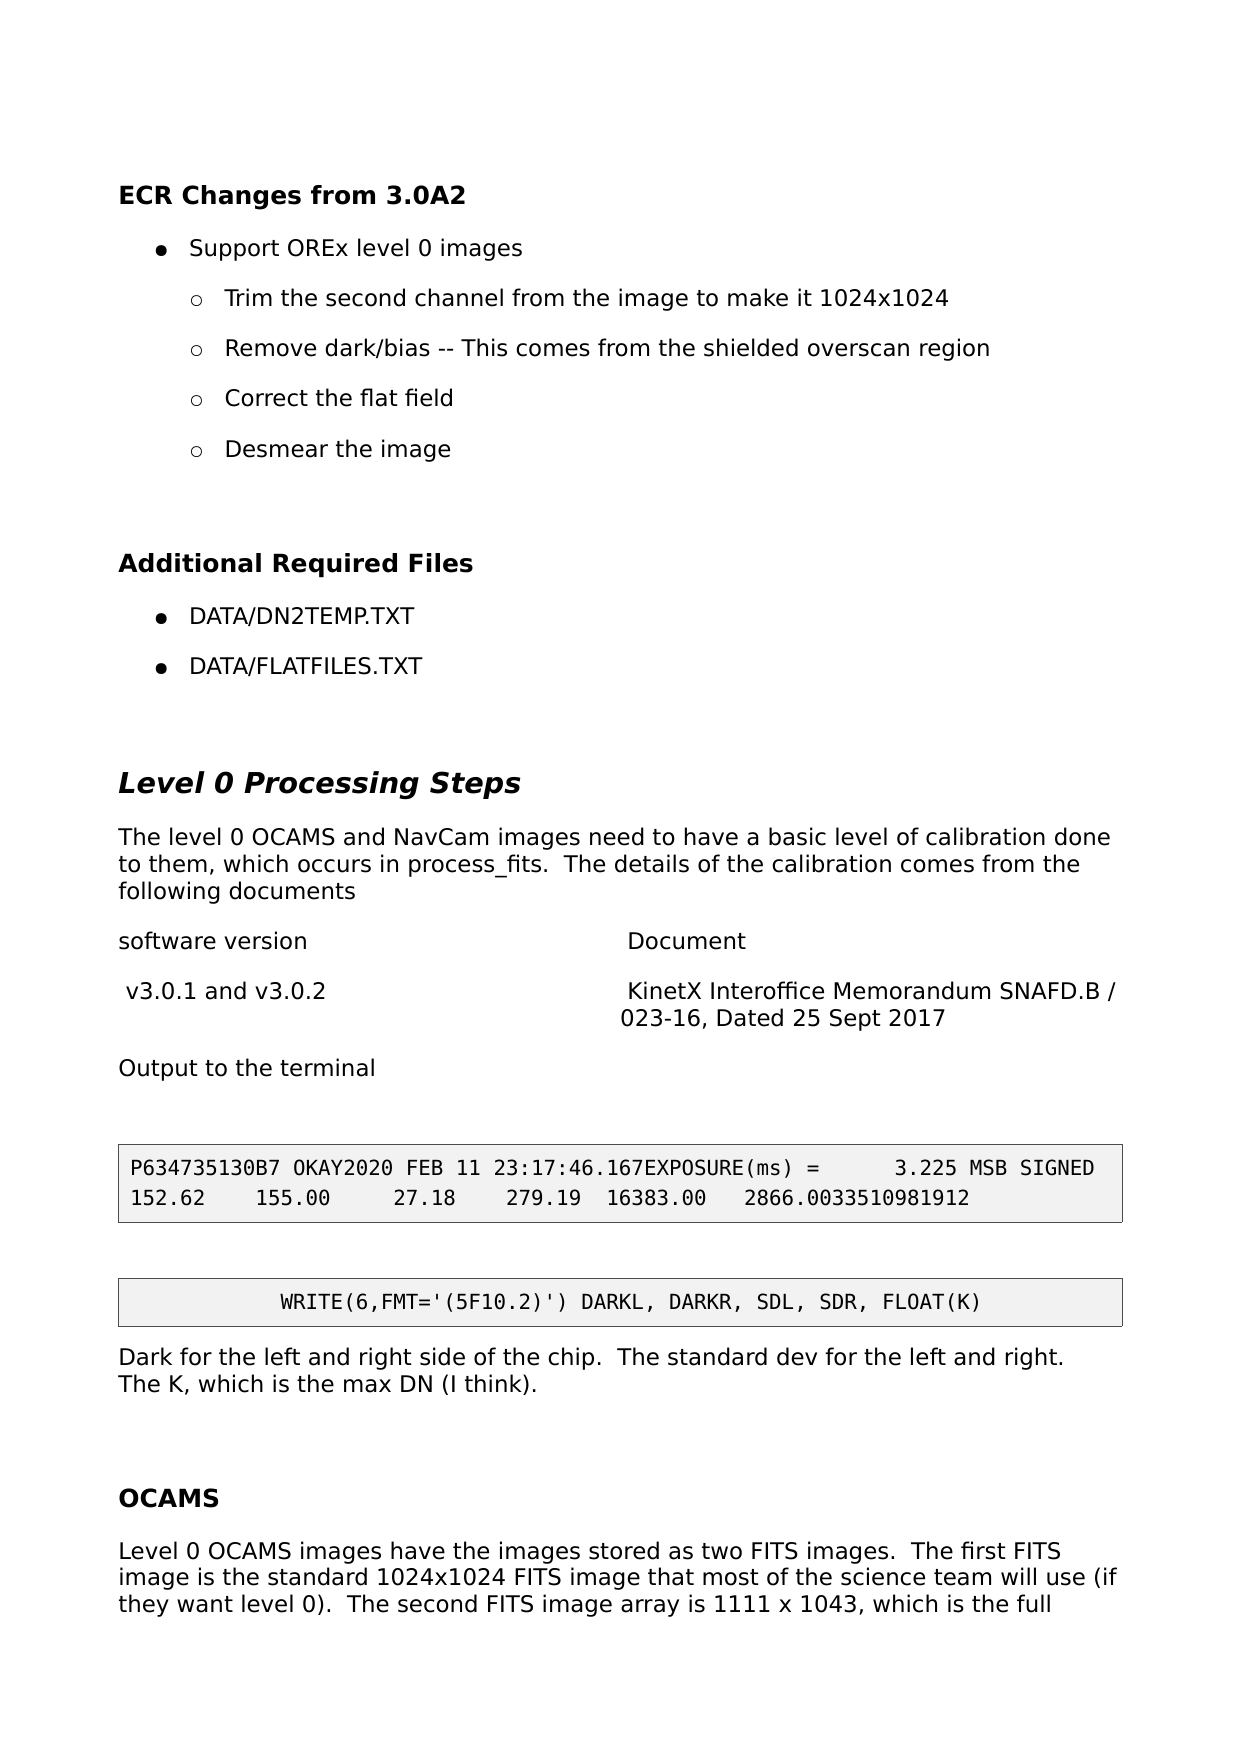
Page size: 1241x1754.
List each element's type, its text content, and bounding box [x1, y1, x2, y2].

list Remove dark/bias -- This comes from the shielded overscan region [189, 335, 1122, 362]
text P634735130B7 OKAY2020 FEB 11 23:17:46.167EXPOSURE(ms) = 3.225 MSB SIGNED 152.62 155.00 27.18 279.19 16383.00 2866.0033510981912 [119, 1145, 1122, 1222]
text The level 0 OCAMS and NavCam images need to have a basic level of calibration done to them, which occurs in process_fits. The details of the calibration comes from the following documents [118, 824, 1122, 904]
list Trim the second channel from the image to make it 1024x1024 [189, 285, 1122, 312]
text Dark for the left and right side of the chip. The standard dev for the left and right. The K, which is the max DN (I think). [118, 1344, 1122, 1397]
text Output to the terminal [118, 1055, 1122, 1082]
list Support OREx level 0 images [153, 235, 1122, 262]
table_cell KinetX Interoffice Memorandum SNAFD.B / 023-16, Dated 25 Sept 2017 [620, 966, 1122, 1043]
table_header software version [118, 916, 620, 966]
list Desmear the image [189, 436, 1122, 462]
text Level 0 OCAMS images have the images stored as two FITS images. The first FITS image is the standard 1024x1024 FITS image that most of the science team will use (if they want level 0). The second FITS image array is 1111 x 1043, which is the full [118, 1538, 1122, 1618]
list Correct the flat field [189, 386, 1122, 412]
list DATA/FLATFILES.TXT [153, 653, 1122, 680]
text WRITE(6,FMT='(5F10.2)') DARKL, DARKR, SDL, SDR, FLOAT(K) [119, 1279, 1122, 1326]
table_header Document [620, 916, 1122, 966]
subtitle OCAMS [118, 1484, 1122, 1514]
subtitle Level 0 Processing Steps [118, 767, 1122, 800]
table_cell v3.0.1 and v3.0.2 [118, 966, 620, 1043]
subtitle ECR Changes from 3.0A2 [118, 182, 1122, 211]
subtitle Additional Required Files [118, 549, 1122, 579]
list DATA/DN2TEMP.TXT [153, 603, 1122, 629]
